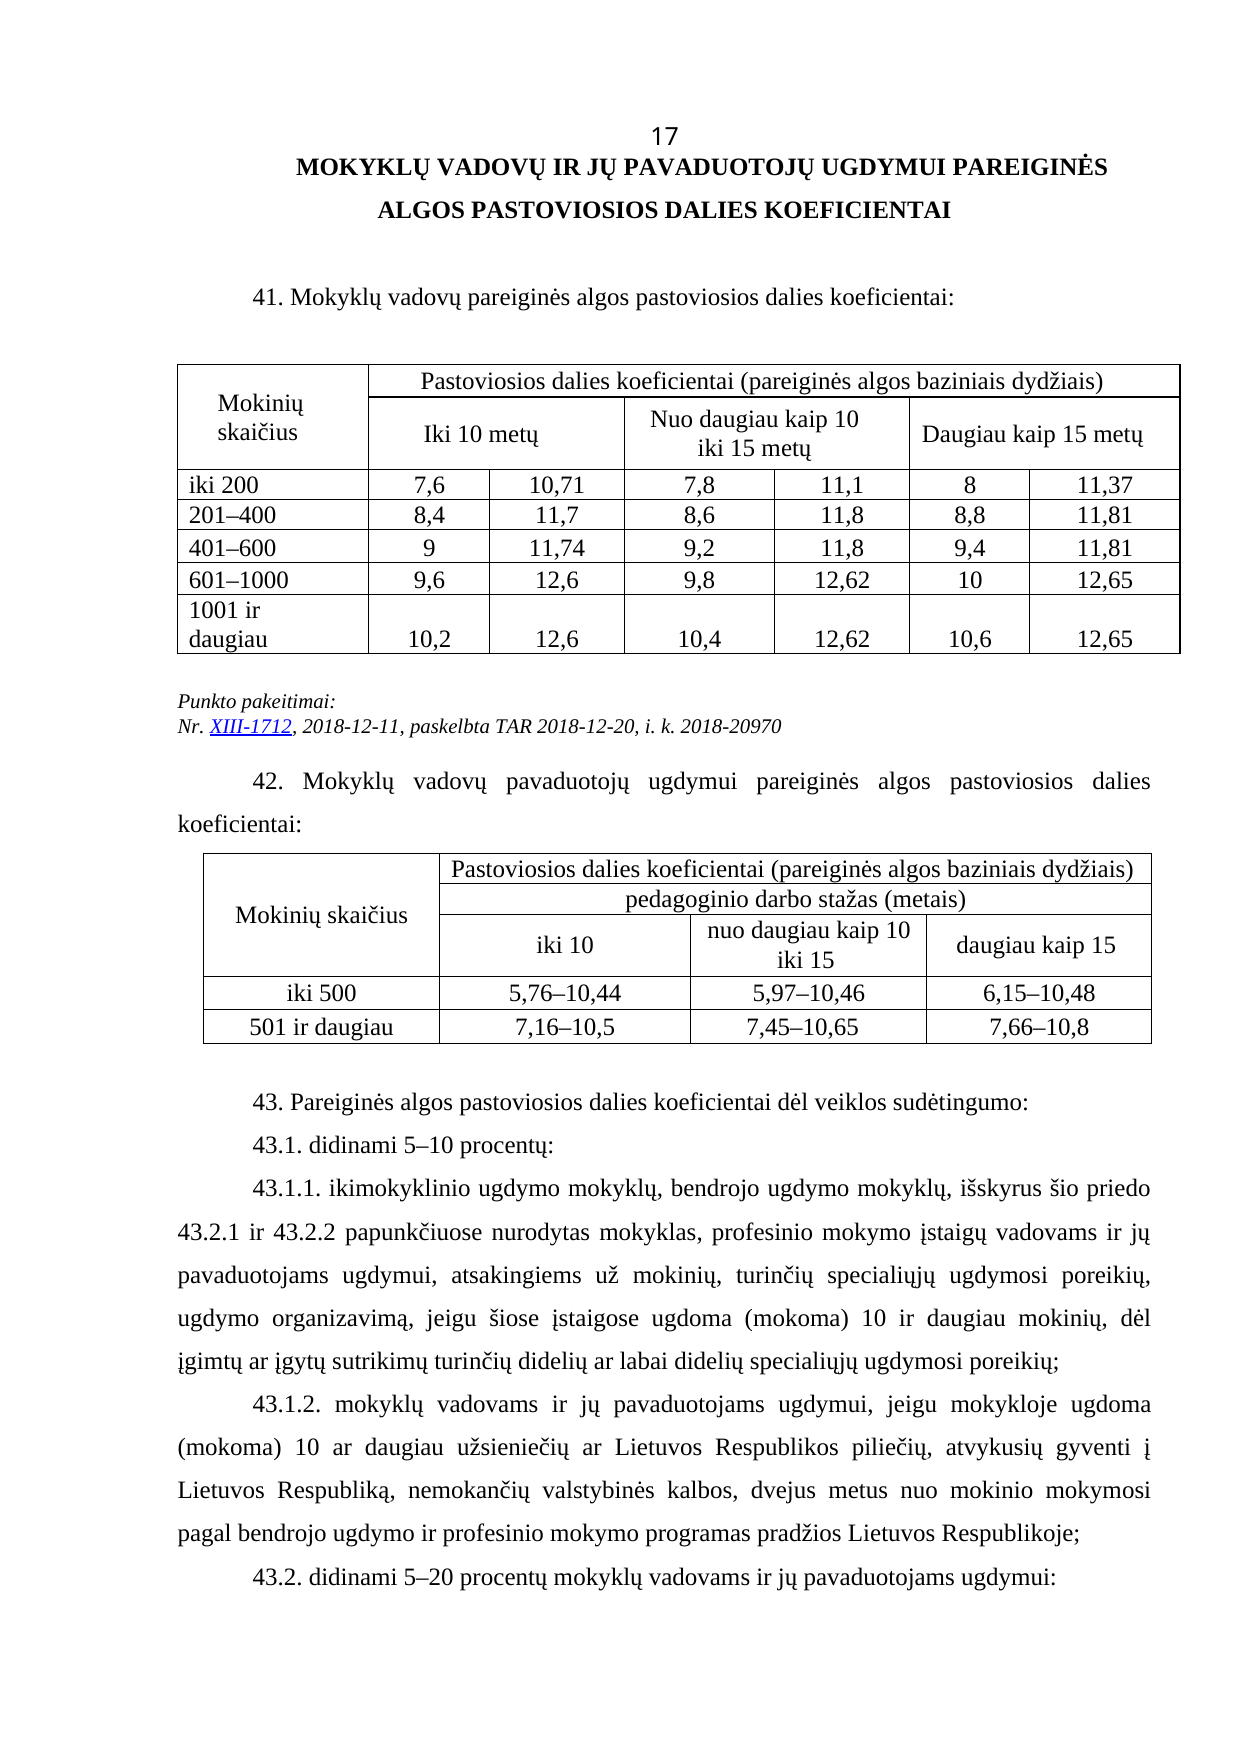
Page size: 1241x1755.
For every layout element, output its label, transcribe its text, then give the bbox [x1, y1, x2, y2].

table_cell Nuo daugiau kaip 10 iki 15 metų [625, 398, 909, 469]
table_cell 7,66–10,8 [927, 1010, 1151, 1043]
table_cell Daugiau kaip 15 metų [910, 398, 1179, 469]
table_cell 9,4 [910, 530, 1029, 562]
text 43.1.1. ikimokyklinio ugdymo mokyklų, bendrojo ugdymo mokyklų, išskyrus šio priedo 43.2.1 ir 43.2.2 papunkčiuose nurodytas mokyklas, profesinio mokymo įstaigų vadovams ir jų pavaduotojams ugdymui, atsakingiems už mokinių, turinčių specialiųjų ugdymosi poreikių, ugdymo organizavimą, jeigu šiose įstaigose ugdoma (mokoma) 10 ir daugiau mokinių, dėl įgimtų ar įgytų sutrikimų turinčių didelių ar labai didelių specialiųjų ugdymosi poreikių; [177, 1173, 1152, 1375]
table_cell 9,2 [625, 530, 774, 562]
table_cell 11,8 [775, 530, 909, 562]
table_header Mokinių skaičius [178, 365, 368, 469]
table_cell 11,81 [1030, 500, 1179, 529]
table_cell iki 500 [204, 977, 439, 1009]
text 43.2. didinami 5–20 procentų mokyklų vadovams ir jų pavaduotojams ugdymui: [177, 1562, 1152, 1590]
table_cell 10,6 [910, 595, 1029, 652]
table_cell 12,6 [490, 595, 624, 652]
table_cell 7,45–10,65 [691, 1010, 926, 1043]
table_cell pedagoginio darbo stažas (metais) [440, 884, 1151, 914]
table_cell Iki 10 metų [369, 398, 624, 469]
table_cell 11,1 [775, 470, 909, 499]
table_cell 12,65 [1030, 563, 1179, 594]
text 43.1.2. mokyklų vadovams ir jų pavaduotojams ugdymui, jeigu mokykloje ugdoma (mokoma) 10 ar daugiau užsieniečių ar Lietuvos Respublikos piliečių, atvykusių gyventi į Lietuvos Respubliką, nemokančių valstybinės kalbos, dvejus metus nuo mokinio mokymosi pagal bendrojo ugdymo ir profesinio mokymo programas pradžios Lietuvos Respublikoje; [177, 1389, 1152, 1547]
table_cell 11,8 [775, 500, 909, 529]
table_cell 10,71 [490, 470, 624, 499]
table_cell 5,76–10,44 [440, 977, 690, 1009]
table_cell iki 10 [440, 915, 690, 976]
text Nr. XIII-1712, 2018-12-11, paskelbta TAR 2018-12-20, i. k. 2018-20970 [177, 713, 1152, 738]
table_cell 201–400 [178, 500, 368, 529]
table_cell 12,6 [490, 563, 624, 594]
text 41. Mokyklų vadovų pareiginės algos pastoviosios dalies koeficientai: [177, 282, 1152, 310]
text 42. Mokyklų vadovų pavaduotojų ugdymui pareiginės algos pastoviosios dalies koeficientai: [177, 766, 1152, 838]
table_cell nuo daugiau kaip 10 iki 15 [691, 915, 926, 976]
table_cell 7,16–10,5 [440, 1010, 690, 1043]
table_cell 9,6 [369, 563, 489, 594]
table_cell 601–1000 [178, 563, 368, 594]
table_header Pastoviosios dalies koeficientai (pareiginės algos baziniais dydžiais) [440, 854, 1151, 883]
table_cell 8,4 [369, 500, 489, 529]
table_cell 8 [910, 470, 1029, 499]
text MOKYKLŲ VADOVŲ IR JŲ PAVADUOTOJŲ UGDYMUI PAREIGINĖS ALGOS PASTOVIOSIOS DALIES KOEFICIENTAI [177, 152, 1152, 224]
table_cell 9 [369, 530, 489, 562]
table_cell 10,2 [369, 595, 489, 652]
table_cell 10 [910, 563, 1029, 594]
table_cell 5,97–10,46 [691, 977, 926, 1009]
table_cell 12,62 [775, 563, 909, 594]
table_header Mokinių skaičius [204, 854, 439, 976]
text Punkto pakeitimai: [177, 689, 1152, 713]
table_cell 7,6 [369, 470, 489, 499]
table_cell 11,81 [1030, 530, 1179, 562]
table_cell 6,15–10,48 [927, 977, 1151, 1009]
table_cell 8,6 [625, 500, 774, 529]
table_header Pastoviosios dalies koeficientai (pareiginės algos baziniais dydžiais) [369, 365, 1179, 396]
table_cell 12,65 [1030, 595, 1179, 652]
text 43. Pareiginės algos pastoviosios dalies koeficientai dėl veiklos sudėtingumo: [177, 1087, 1152, 1116]
table_cell iki 200 [178, 470, 368, 499]
text 43.1. didinami 5–10 procentų: [177, 1130, 1152, 1159]
table_cell 9,8 [625, 563, 774, 594]
table_cell 501 ir daugiau [204, 1010, 439, 1043]
table_cell 10,4 [625, 595, 774, 652]
table_cell 11,37 [1030, 470, 1179, 499]
table_cell 7,8 [625, 470, 774, 499]
table_cell 11,7 [490, 500, 624, 529]
table_cell 8,8 [910, 500, 1029, 529]
table_cell daugiau kaip 15 [927, 915, 1151, 976]
table_cell 401–600 [178, 530, 368, 562]
table_cell 1001 ir daugiau [178, 595, 368, 652]
table_cell 12,62 [775, 595, 909, 652]
table_cell 11,74 [490, 530, 624, 562]
